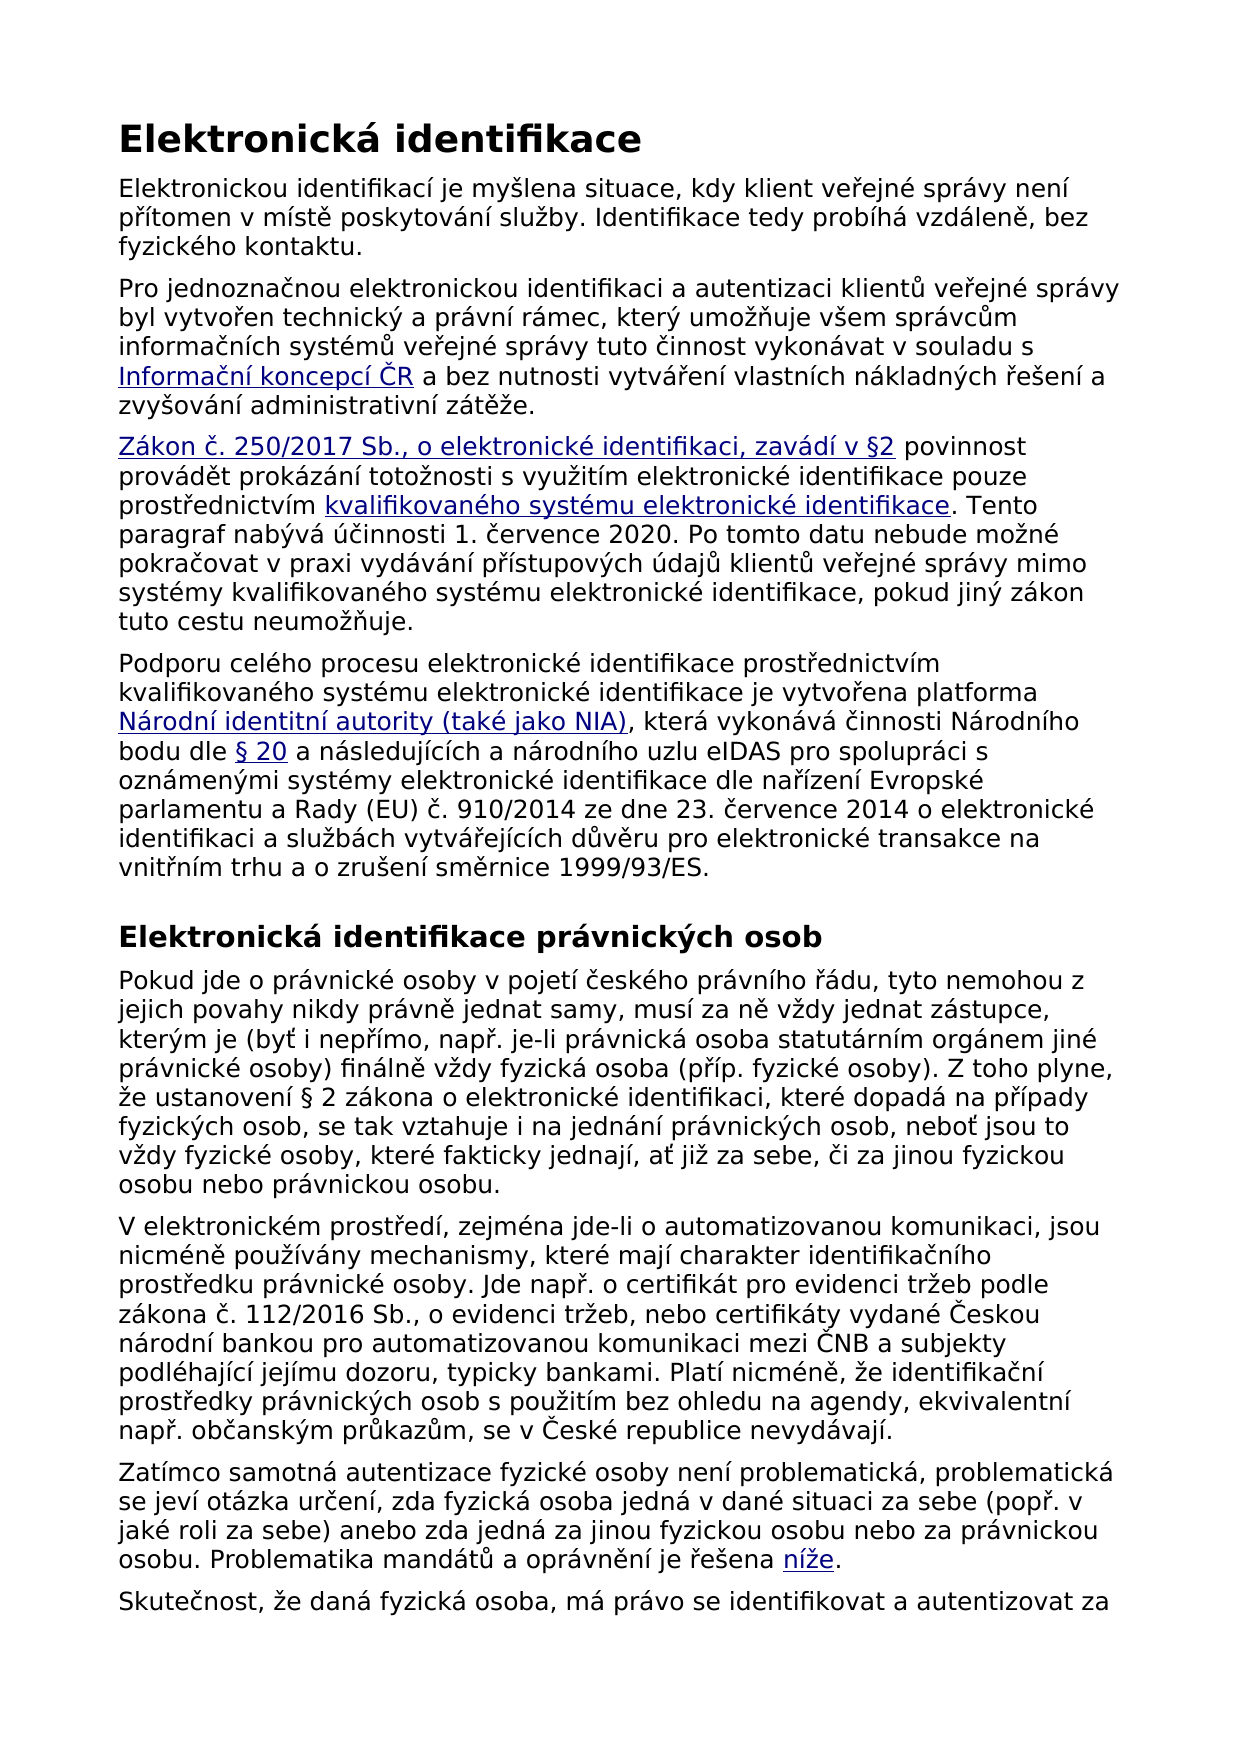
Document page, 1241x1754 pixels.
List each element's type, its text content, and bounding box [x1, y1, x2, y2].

text Pokud jde o právnické osoby v pojetí českého právního řádu, tyto nemohou z jejich povahy nikdy právně jednat samy, musí za ně vždy jednat zástupce, kterým je (byť i nepřímo, např. je-li právnická osoba statutárním orgánem jiné právnické osoby) finálně vždy fyzická osoba (příp. fyzické osoby). Z toho plyne, že ustanovení § 2 zákona o elektronické identifikaci, které dopadá na případy fyzických osob, se tak vztahuje i na jednání právnických osob, neboť jsou to vždy fyzické osoby, které fakticky jednají, ať již za sebe, či za jinou fyzickou osobu nebo právnickou osobu. [118, 967, 1122, 1200]
text Skutečnost, že daná fyzická osoba, má právo se identifikovat a autentizovat za [118, 1587, 1122, 1617]
subtitle Elektronická identifikace [118, 118, 1122, 162]
text V elektronickém prostředí, zejména jde-li o automatizovanou komunikaci, jsou nicméně používány mechanismy, které mají charakter identifikačního prostředku právnické osoby. Jde např. o certifikát pro evidenci tržeb podle zákona č. 112/2016 Sb., o evidenci tržeb, nebo certifikáty vydané Českou národní bankou pro automatizovanou komunikaci mezi ČNB a subjekty podléhající jejímu dozoru, typicky bankami. Platí nicméně, že identifikační prostředky právnických osob s použitím bez ohledu na agendy, ekvivalentní např. občanským průkazům, se v České republice nevydávají. [118, 1212, 1122, 1446]
text Zatímco samotná autentizace fyzické osoby není problematická, problematická se jeví otázka určení, zda fyzická osoba jedná v dané situaci za sebe (popř. v jaké roli za sebe) anebo zda jedná za jinou fyzickou osobu nebo za právnickou osobu. Problematika mandátů a oprávnění je řešena níže. [118, 1458, 1122, 1575]
text Podporu celého procesu elektronické identifikace prostřednictvím kvalifikovaného systému elektronické identifikace je vytvořena platforma Národní identitní autority (také jako NIA), která vykonává činnosti Národního bodu dle § 20 a následujících a národního uzlu eIDAS pro spolupráci s oznámenými systémy elektronické identifikace dle nařízení Evropské parlamentu a Rady (EU) č. 910/2014 ze dne 23. července 2014 o elektronické identifikaci a službách vytvářejících důvěru pro elektronické transakce na vnitřním trhu a o zrušení směrnice 1999/93/ES. [118, 649, 1122, 883]
text Pro jednoznačnou elektronickou identifikaci a autentizaci klientů veřejné správy byl vytvořen technický a právní rámec, který umožňuje všem správcům informačních systémů veřejné správy tuto činnost vykonávat v souladu s Informační koncepcí ČR a bez nutnosti vytváření vlastních nákladných řešení a zvyšování administrativní zátěže. [118, 274, 1122, 420]
text Zákon č. 250/2017 Sb., o elektronické identifikaci, zavádí v §2 povinnost provádět prokázání totožnosti s využitím elektronické identifikace pouze prostřednictvím kvalifikovaného systému elektronické identifikace. Tento paragraf nabývá účinnosti 1. července 2020. Po tomto datu nebude možné pokračovat v praxi vydávání přístupových údajů klientů veřejné správy mimo systémy kvalifikovaného systému elektronické identifikace, pokud jiný zákon tuto cestu neumožňuje. [118, 433, 1122, 637]
text Elektronickou identifikací je myšlena situace, kdy klient veřejné správy není přítomen v místě poskytování služby. Identifikace tedy probíhá vzdáleně, bez fyzického kontaktu. [118, 174, 1122, 262]
subtitle Elektronická identifikace právnických osob [118, 920, 1122, 954]
